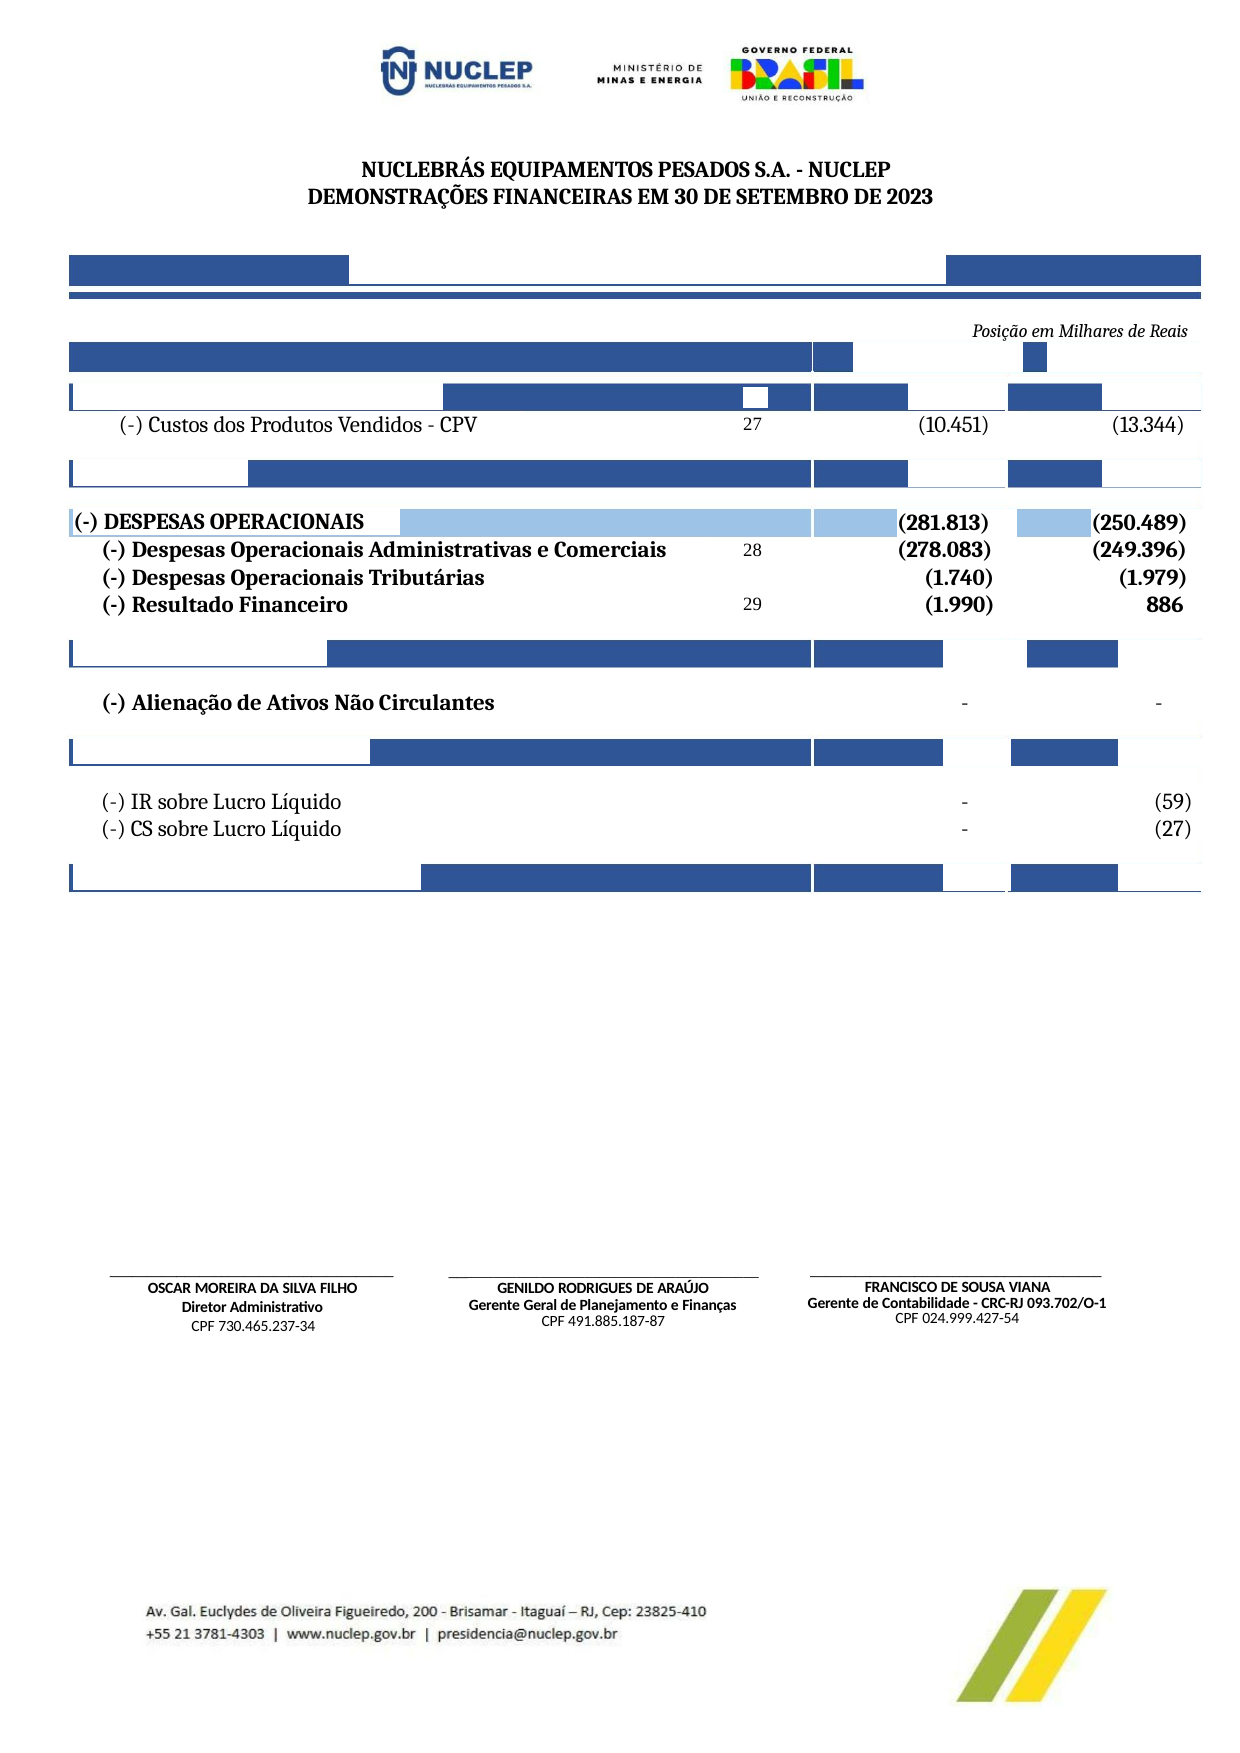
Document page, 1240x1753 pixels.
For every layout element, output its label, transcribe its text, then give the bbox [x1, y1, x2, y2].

text (242) [943, 864, 1011, 891]
text (1.740) [924, 564, 1017, 591]
text 9 [752, 594, 786, 614]
text - [961, 815, 993, 842]
text CPF 730.465.237-34 [191, 1316, 339, 1335]
text (-) Custos dos Produtos Vendidos - CPV [118, 411, 524, 437]
text _____________________________________ [117, 1260, 421, 1279]
text LUCRO BRUTO [73, 459, 248, 486]
text 8 [752, 540, 786, 560]
text LUCRO OPERACIONAL [73, 639, 327, 666]
text (2.642) [1118, 640, 1221, 667]
text Gerente de Contabilidade - CRC-RJ 093.702/O-1 [807, 1294, 1131, 1312]
text (-) CS sobre Lucro Líquido [101, 815, 380, 842]
text 247.847 [1102, 460, 1201, 487]
text FRANCISCO DE SOUSA VIANA [864, 1279, 1129, 1294]
text LUCRO ANTES DO IR/CSSL [73, 738, 370, 764]
text (249.396) [1091, 537, 1211, 563]
text (2.642) [1118, 739, 1207, 766]
text OSCAR MOREIRA DA SILVA FILHO [148, 1279, 421, 1298]
text Diretor Administrativo [182, 1298, 421, 1316]
text (1.990) [924, 591, 1013, 618]
text 2 [743, 414, 752, 434]
text (-) Despesas Operacionais Tributárias [101, 564, 710, 591]
text LUCRO LÍQUIDO DO EXERCÍCIO [73, 863, 421, 890]
text DEMONSTRAÇÃO DO RESULTADO DO EXERCÍCIO [349, 254, 946, 284]
text (59) [1153, 788, 1221, 815]
text 261.191 [1102, 383, 1201, 410]
text (13.344) [1111, 411, 1221, 437]
text (27) [1153, 815, 1221, 842]
text (-) Despesas Operacionais Administrativas e Comerciais [101, 537, 710, 563]
text (242) [943, 739, 1011, 766]
text (2.728) [1118, 864, 1207, 891]
text _________________________________________ [448, 1262, 783, 1280]
text 6 [752, 387, 768, 408]
text _______________________________________ [810, 1260, 1129, 1279]
text - [961, 689, 1027, 716]
text Gerente Geral de Planejamento e Finanças [468, 1297, 762, 1314]
text RECEITA OPERACIONAL LÍQUIDA [73, 383, 443, 410]
text (1.979) [1118, 564, 1211, 591]
text CPF 491.885.187-87 [541, 1314, 762, 1329]
text 2 [743, 540, 752, 560]
text 292.022 [908, 383, 1007, 410]
text CPF 024.999.427-54 [895, 1309, 1043, 1328]
text Posição em Milhares de Reais [972, 320, 1218, 341]
text (-) IR sobre Lucro Líquido [101, 788, 380, 815]
text 30/09/2022 [1047, 342, 1217, 372]
text (-) Alienação de Ativos Não Circulantes [101, 689, 531, 716]
text 7 [752, 414, 786, 434]
text 2 [743, 594, 752, 614]
text GENILDO RODRIGUES DE ARAÚJO [497, 1278, 762, 1297]
text 30/09/2023 [853, 342, 1023, 372]
text (10.451) [917, 411, 1027, 437]
text (250.489) [1091, 509, 1211, 536]
text DEMONSTRAÇÕES FINANCEIRAS EM 30 DE SETEMBRO DE 2023 [307, 183, 988, 210]
text NUCLEBRÁS EQUIPAMENTOS PESADOS S.A. - NUCLEP [361, 156, 988, 182]
text (-) Resultado Financeiro [101, 591, 710, 618]
text - [961, 788, 993, 815]
text 2 [743, 387, 752, 408]
text 281.571 [908, 460, 1007, 487]
text (-) DESPESAS OPERACIONAIS [73, 508, 400, 535]
text _ [109, 1260, 117, 1276]
text - [1155, 689, 1221, 716]
text (278.083) [897, 537, 1017, 563]
text (281.813) [897, 509, 1017, 536]
text 886 [1146, 591, 1211, 618]
text (242) [943, 640, 1027, 667]
